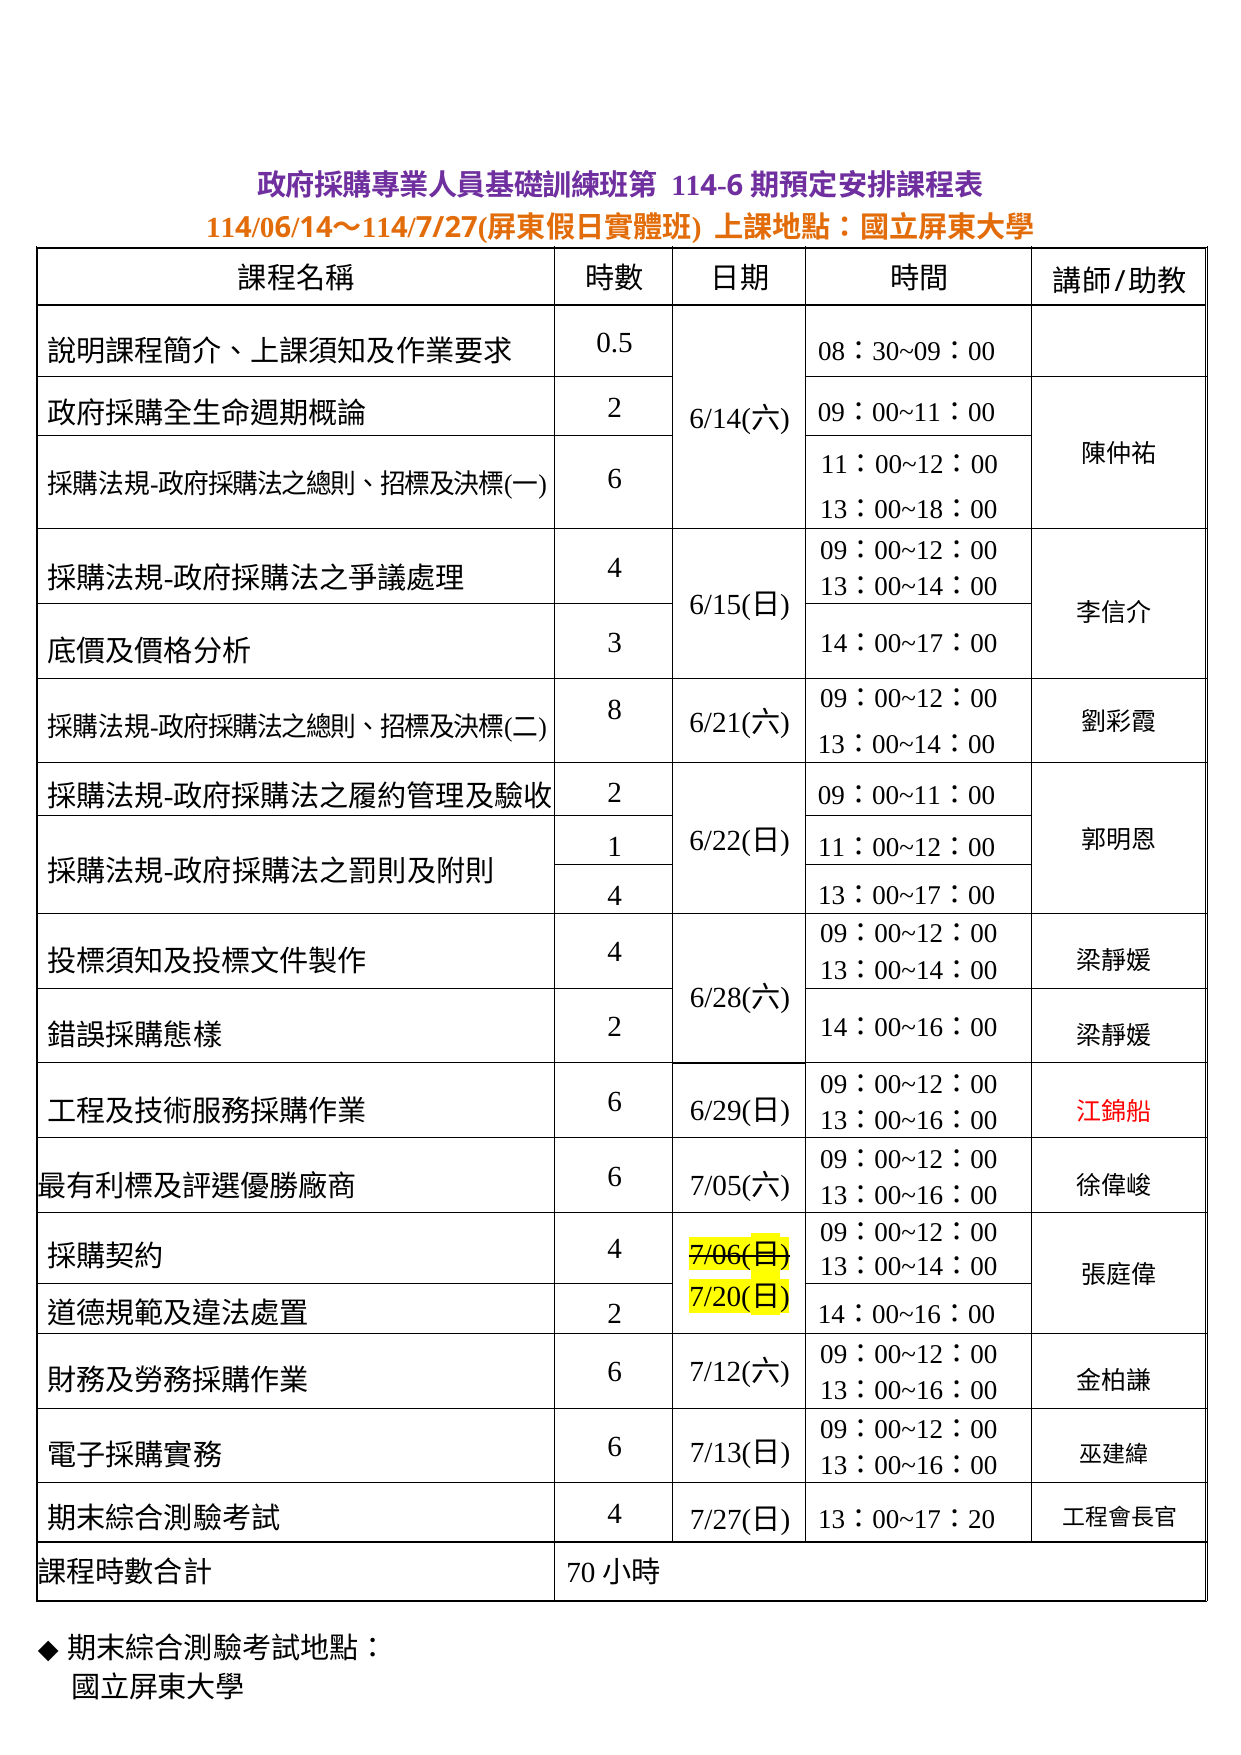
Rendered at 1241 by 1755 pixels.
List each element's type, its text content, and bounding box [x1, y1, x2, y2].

text 國立屏東大學 [71, 1666, 1218, 1705]
table_cell 採購法規-政府採購法之總則、招標及決標(二) [38, 679, 554, 762]
table_cell 2 [555, 377, 672, 435]
table_cell 3 [555, 604, 672, 678]
table_cell 09：00~12：00 13：00~14：00 [806, 529, 1031, 603]
table_cell 6 [555, 1063, 672, 1137]
table_cell 巫建緯 [1032, 1409, 1205, 1482]
table_cell 7/13(日) [673, 1409, 805, 1482]
table_cell 道德規範及違法處置 [38, 1284, 554, 1332]
table_cell [1032, 306, 1205, 376]
table_cell 13：00~17：00 [806, 865, 1031, 912]
table_cell 11：00~12：00 13：00~18：00 [806, 436, 1031, 528]
table_header 課程名稱 [38, 249, 554, 304]
table_cell 09：00~11：00 [806, 763, 1031, 815]
table_cell 梁靜媛 [1032, 914, 1205, 987]
text 政府採購專業人員基礎訓練班第 114-6 期預定安排課程表 [24, 164, 1217, 203]
table_cell 70 小時 [555, 1543, 1205, 1599]
table_cell 7/27(日) [673, 1483, 805, 1541]
table_cell 08：30~09：00 [806, 306, 1031, 376]
table_cell 14：00~16：00 [806, 989, 1031, 1062]
table_cell 1 [555, 816, 672, 864]
table_cell 09：00~12：00 13：00~16：00 [806, 1063, 1031, 1137]
table_cell 郭明恩 [1032, 763, 1205, 912]
table_cell 14：00~17：00 [806, 604, 1031, 678]
table_cell 張庭偉 [1032, 1213, 1205, 1332]
table_cell 說明課程簡介、上課須知及作業要求 [38, 306, 554, 376]
table_cell 財務及勞務採購作業 [38, 1334, 554, 1407]
table_header 時數 [555, 249, 672, 304]
table_cell 陳仲祐 [1032, 377, 1205, 528]
table_cell 09：00~12：00 13：00~16：00 [806, 1409, 1031, 1482]
table_cell 6 [555, 436, 672, 528]
table_cell 13：00~17：20 [806, 1483, 1031, 1541]
table_cell 梁靜媛 [1032, 989, 1205, 1062]
table_cell 6/14(六) [673, 306, 805, 528]
table_cell 6/15(日) [673, 529, 805, 678]
table_cell 政府採購全生命週期概論 [38, 377, 554, 435]
table_cell 0.5 [555, 306, 672, 376]
table_cell 6 [555, 1138, 672, 1212]
table_cell 6/22(日) [673, 763, 805, 912]
table_cell 8 [555, 679, 672, 762]
table_cell 09：00~12：00 13：00~14：00 [806, 679, 1031, 762]
table_cell 電子採購實務 [38, 1409, 554, 1482]
table_cell 底價及價格分析 [38, 604, 554, 678]
table_cell 2 [555, 763, 672, 815]
table_cell 7/06(日) 7/20(日) [673, 1213, 805, 1332]
table_cell 期末綜合測驗考試 [38, 1483, 554, 1541]
text 114/06/14～114/7/27(屏東假日實體班) 上課地點：國立屏東大學 [23, 204, 1218, 246]
table_cell 劉彩霞 [1032, 679, 1205, 762]
table_header 日期 [673, 249, 805, 304]
table_cell 課程時數合計 [38, 1543, 554, 1599]
table_cell 4 [555, 529, 672, 603]
table_cell 最有利標及評選優勝廠商 [38, 1138, 554, 1212]
table_cell 工程會長官 [1032, 1483, 1205, 1541]
list 期末綜合測驗考試地點： [38, 1627, 1218, 1666]
table_cell 2 [555, 1284, 672, 1332]
table_cell 14：00~16：00 [806, 1284, 1031, 1332]
table_cell 採購法規-政府採購法之罰則及附則 [38, 816, 554, 912]
table_header 時間 [806, 249, 1031, 304]
table_cell 6/29(日) [673, 1064, 805, 1137]
table_header 講師/助教 [1032, 249, 1205, 304]
table_cell 6/21(六) [673, 679, 805, 762]
table_cell 採購契約 [38, 1213, 554, 1282]
table_cell 2 [555, 989, 672, 1062]
table_cell 4 [555, 914, 672, 987]
table_cell 6 [555, 1334, 672, 1407]
table_cell 工程及技術服務採購作業 [38, 1063, 554, 1137]
table_cell 09：00~12：00 13：00~14：00 [806, 914, 1031, 987]
table_cell 金柏謙 [1032, 1334, 1205, 1407]
table_cell 錯誤採購態樣 [38, 989, 554, 1062]
table_cell 徐偉峻 [1032, 1138, 1205, 1212]
table_cell 7/12(六) [673, 1334, 805, 1407]
table_cell 4 [555, 865, 672, 912]
table_cell 09：00~12：00 13：00~16：00 [806, 1334, 1031, 1407]
table_cell 11：00~12：00 [806, 816, 1031, 864]
table_cell 採購法規-政府採購法之總則、招標及決標(一) [38, 436, 554, 528]
table_cell 投標須知及投標文件製作 [38, 914, 554, 987]
table_cell 4 [555, 1213, 672, 1282]
table_cell 6/28(六) [673, 914, 805, 1062]
table_cell 09：00~11：00 [806, 377, 1031, 435]
table_cell 4 [555, 1483, 672, 1541]
table_cell 江錦船 [1032, 1063, 1205, 1137]
table_cell 09：00~12：00 13：00~16：00 [806, 1138, 1031, 1212]
table_cell 採購法規-政府採購法之爭議處理 [38, 529, 554, 603]
table_cell 7/05(六) [673, 1138, 805, 1212]
table_cell 採購法規-政府採購法之履約管理及驗收 [38, 763, 554, 815]
table_cell 6 [555, 1409, 672, 1482]
table_cell 李信介 [1032, 529, 1205, 678]
table_cell 09：00~12：00 13：00~14：00 [806, 1213, 1031, 1282]
